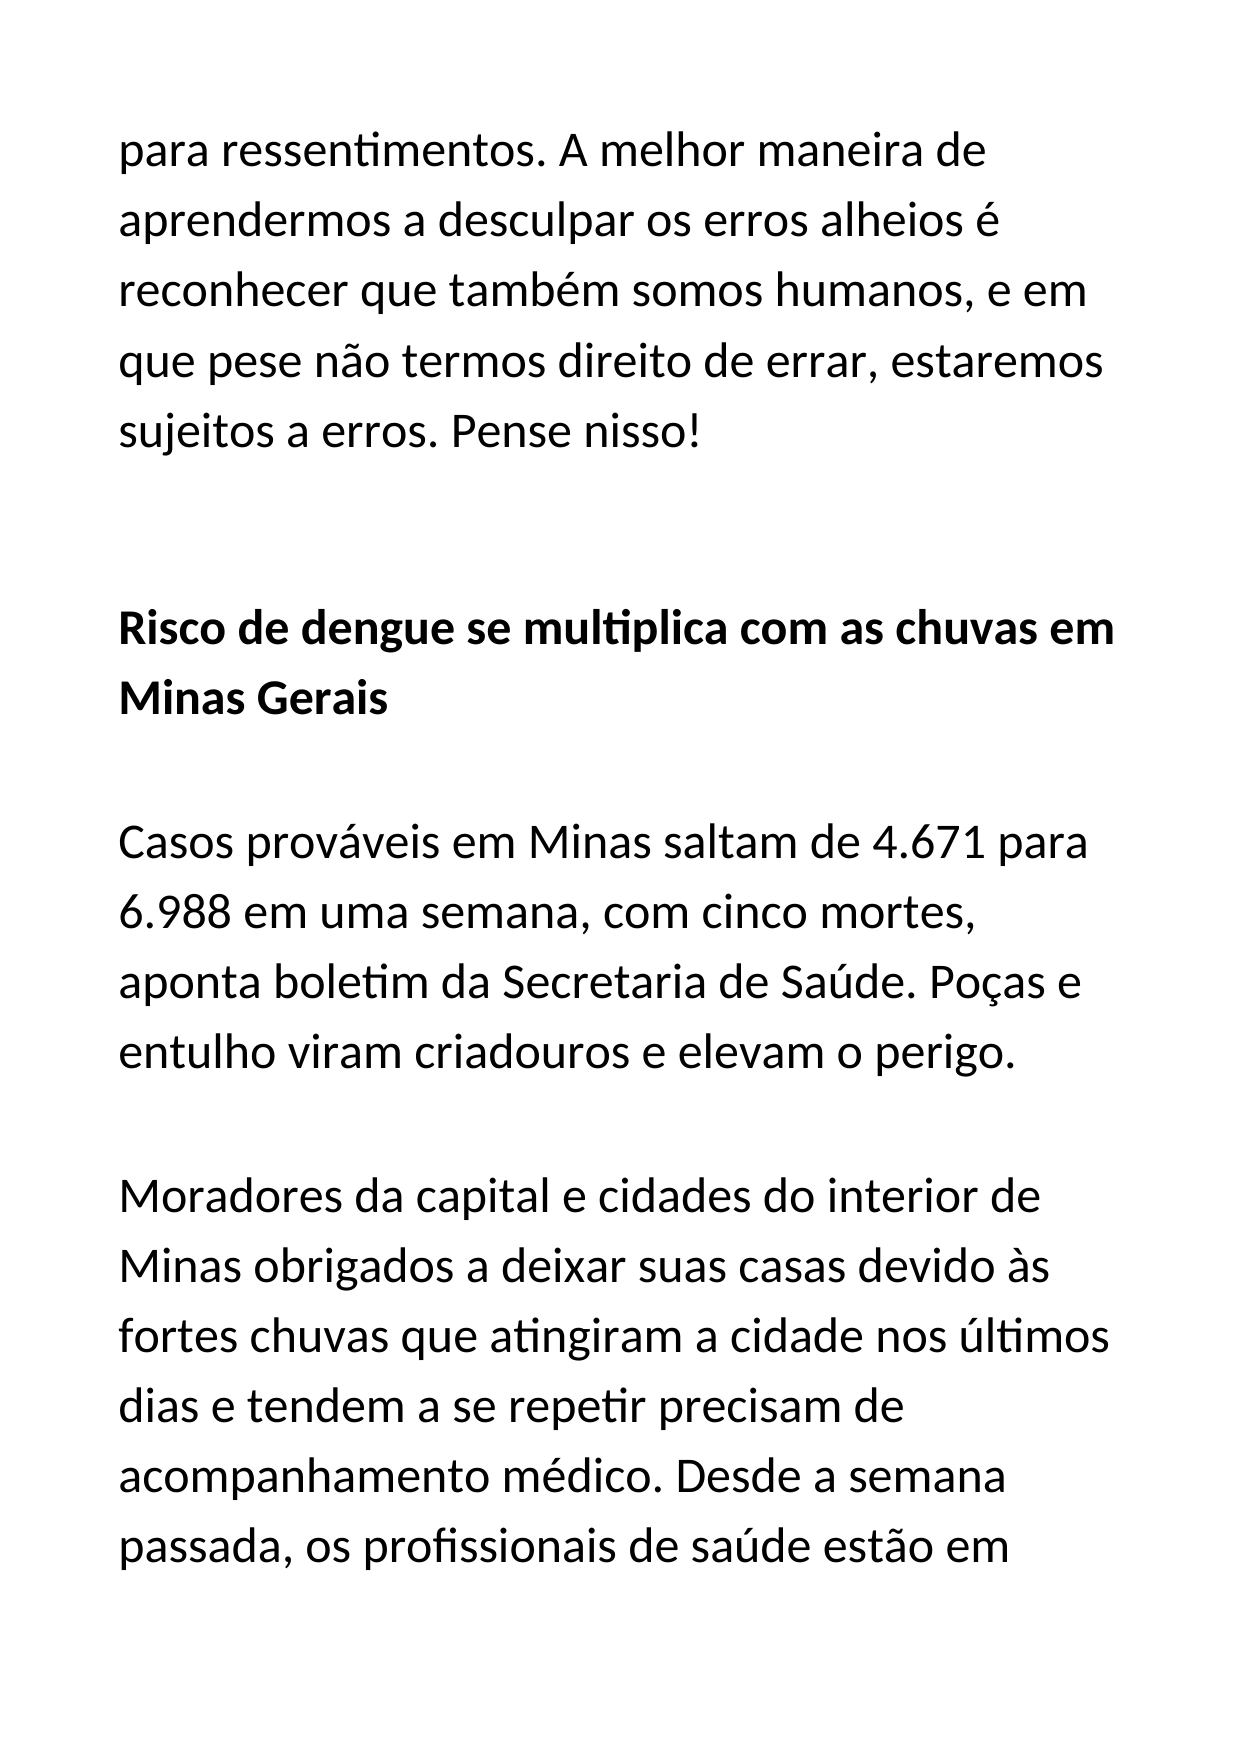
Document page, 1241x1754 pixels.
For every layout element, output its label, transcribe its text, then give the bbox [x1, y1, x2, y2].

text Casos prováveis em Minas saltam de 4.671 para 6.988 em uma semana, com cinco mortes, aponta boletim da Secretaria de Saúde. Poças e entulho viram criadouros e elevam o perigo. [118, 809, 1122, 1081]
text Risco de dengue se multiplica com as chuvas em Minas Gerais [118, 596, 1122, 727]
text para ressentimentos. A melhor maneira de aprendermos a desculpar os erros alheios é reconhecer que também somos humanos, e em que pese não termos direito de errar, estaremos sujeitos a erros. Pense nisso! [118, 118, 1122, 459]
text Moradores da capital e cidades do interior de Minas obrigados a deixar suas casas devido às fortes chuvas que atingiram a cidade nos últimos dias e tendem a se repetir precisam de acompanhamento médico. Desde a semana passada, os profissionais de saúde estão em [118, 1164, 1122, 1575]
